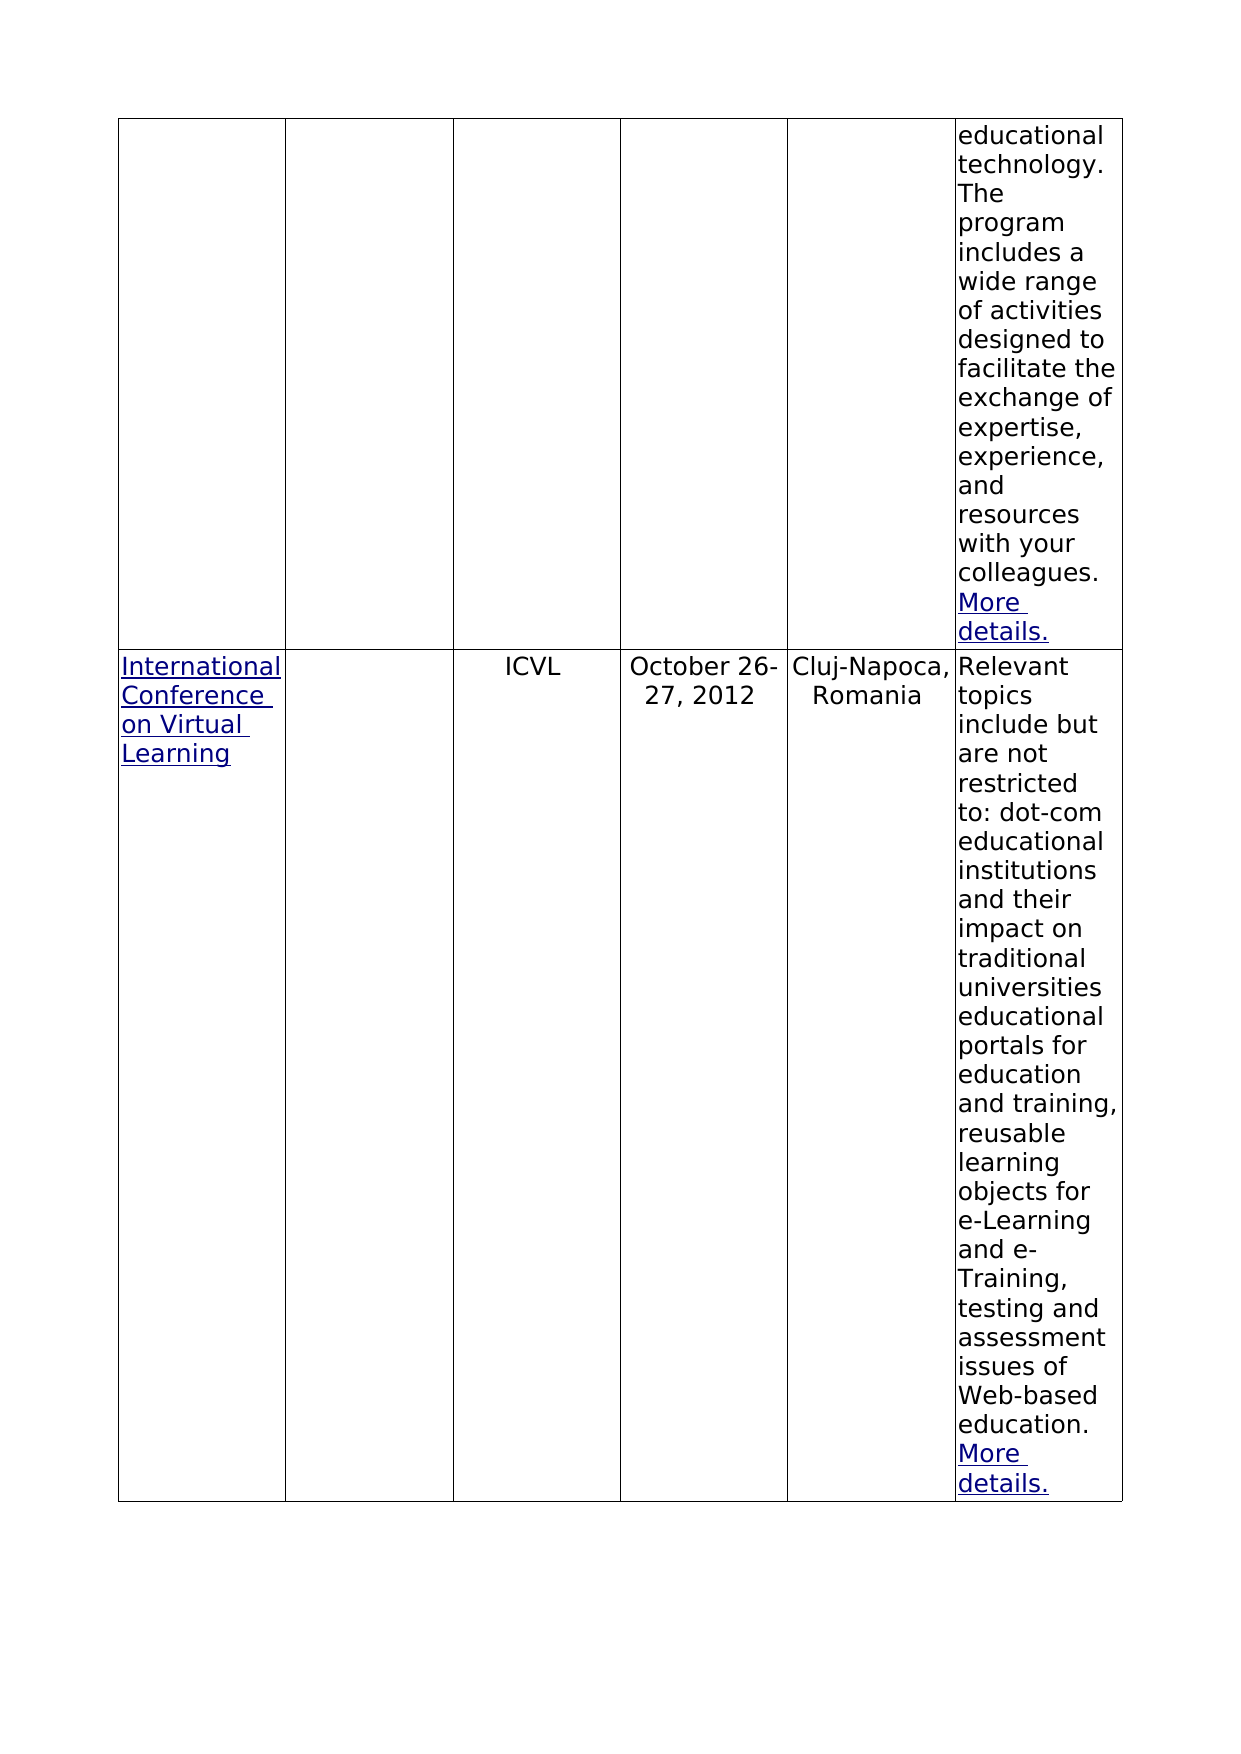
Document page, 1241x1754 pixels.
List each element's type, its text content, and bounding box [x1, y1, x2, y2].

table_cell [788, 119, 955, 649]
table_cell International Conference on Virtual Learning [119, 650, 285, 1501]
table_cell educational technology. The program includes a wide range of activities designed to facilitate the exchange of expertise, experience, and resources with your colleagues. More details. [956, 119, 1122, 649]
table_cell ICVL [454, 650, 620, 1501]
table_cell [286, 119, 453, 649]
table_cell Relevant topics include but are not restricted to: dot-com educational institutions and their impact on traditional universities educational portals for education and training, reusable learning objects for e-Learning and e-Training, testing and assessment issues of Web-based education. More details. [956, 650, 1122, 1501]
table_cell [621, 119, 787, 649]
table_cell October 26-27, 2012 [621, 650, 787, 1501]
table_cell Cluj-Napoca, Romania [788, 650, 955, 1501]
table_cell [286, 650, 453, 1501]
table_cell [119, 119, 285, 649]
table_cell [454, 119, 620, 649]
